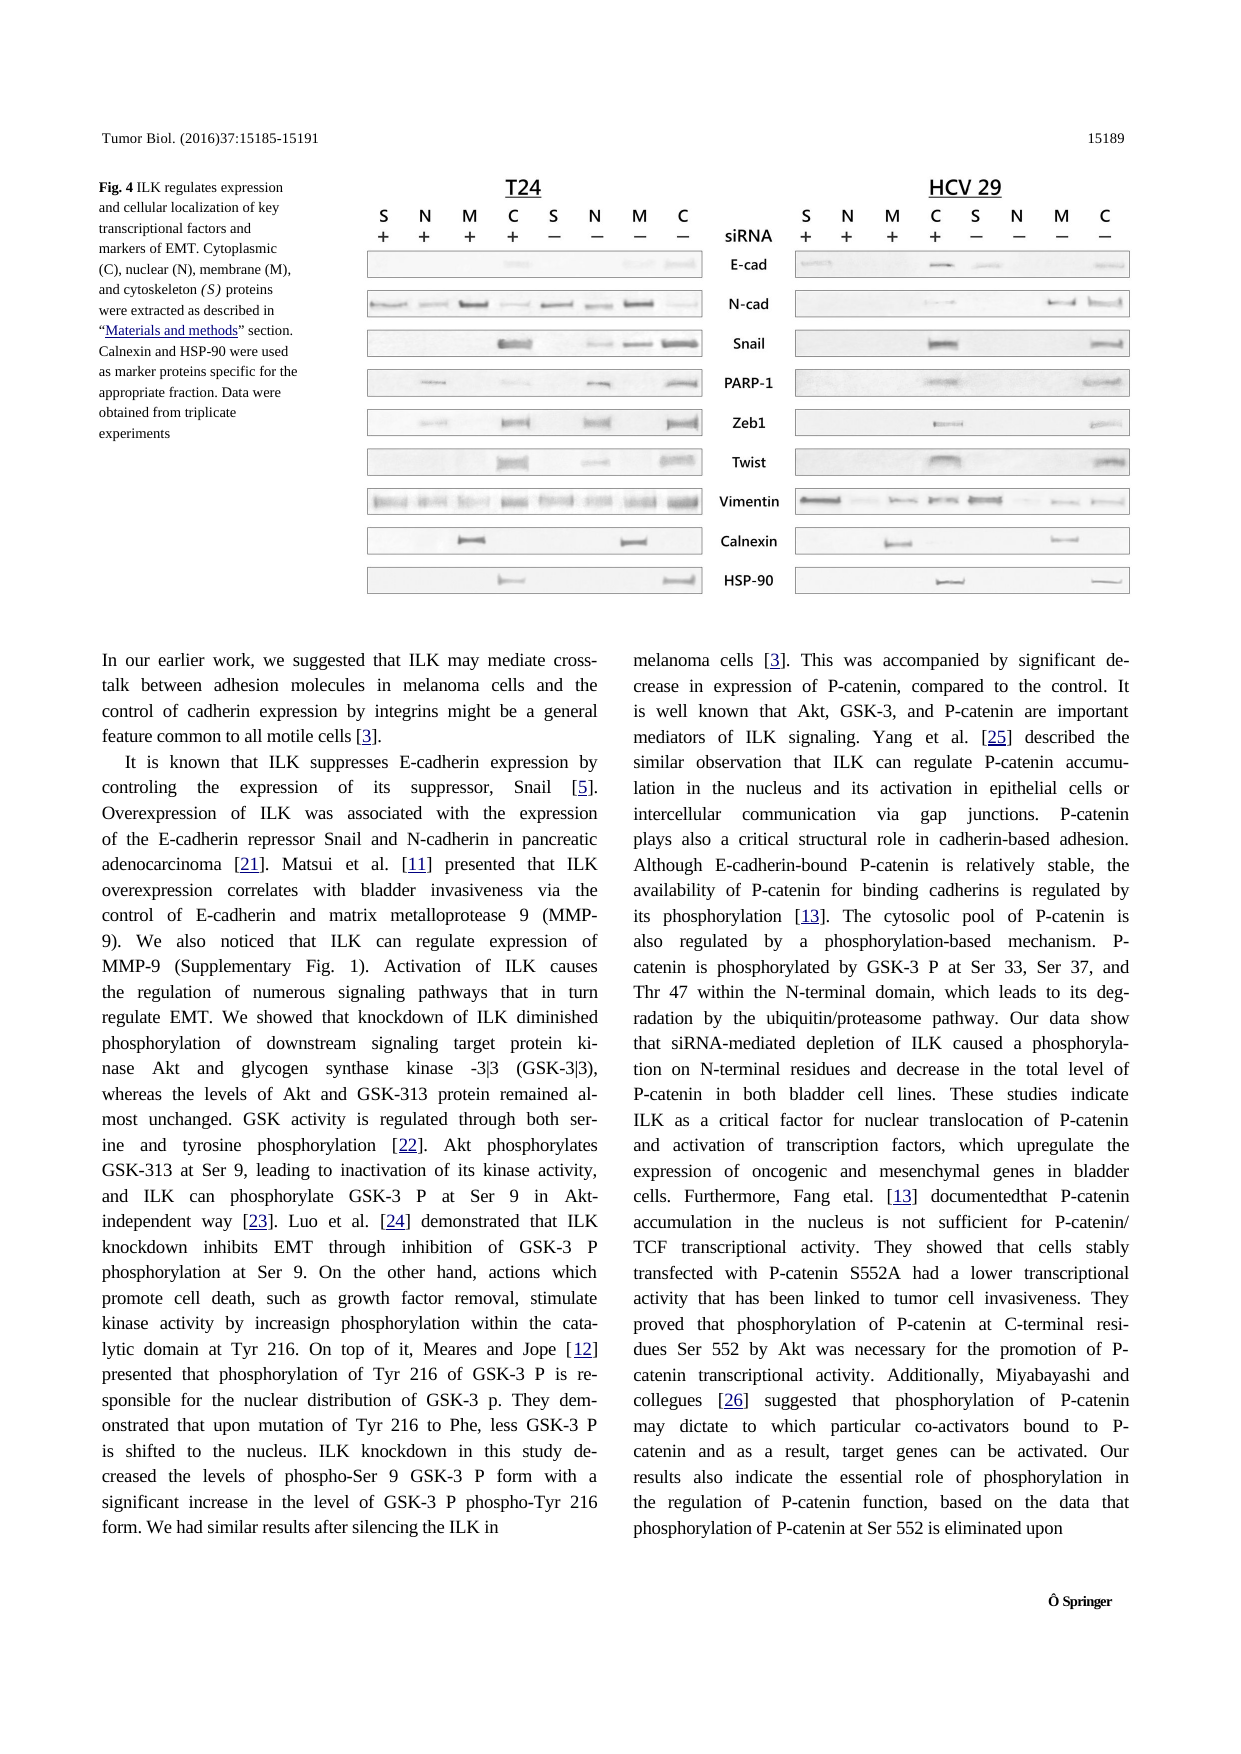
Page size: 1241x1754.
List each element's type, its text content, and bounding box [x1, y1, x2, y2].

text Tumor Biol. (2016)37:15185-15191 [102, 132, 358, 147]
text 15189 [1087, 132, 1132, 147]
text Ô Springer [1048, 1594, 1135, 1609]
text In our earlier work, we suggested that ILK may mediate cross- talk between adhesion molecules in melanoma cells and the control of cadherin expression by integrins might be a general feature common to all motile cells [3]. [102, 646, 598, 748]
text Fig. 4 ILK regulates expression and cellular localization of key transcriptional factors and markers of EMT. Cytoplasmic (C), nuclear (N), membrane (M), and cytoskeleton (S) proteins were extracted as described in “Materials and methods” section. Calnexin and HSP-90 were used as marker proteins specific for the appropriate fraction. Data were obtained from triplicate experiments [99, 176, 336, 443]
text melanoma cells [3]. This was accompanied by significant de- crease in expression of P-catenin, compared to the control. It is well known that Akt, GSK-3, and P-catenin are important mediators of ILK signaling. Yang et al. [25] described the similar observation that ILK can regulate P-catenin accumu- lation in the nucleus and its activation in epithelial cells or intercellular communication via gap junctions. P-catenin plays also a critical structural role in cadherin-based adhesion. Although E-cadherin-bound P-catenin is relatively stable, the availability of P-catenin for binding cadherins is regulated by its phosphorylation [13]. The cytosolic pool of P-catenin is also regulated by a phosphorylation-based mechanism. P- catenin is phosphorylated by GSK-3 P at Ser 33, Ser 37, and Thr 47 within the N-terminal domain, which leads to its deg- radation by the ubiquitin/proteasome pathway. Our data show that siRNA-mediated depletion of ILK caused a phosphoryla- tion on N-terminal residues and decrease in the total level of P-catenin in both bladder cell lines. These studies indicate ILK as a critical factor for nuclear translocation of P-catenin and activation of transcription factors, which upregulate the expression of oncogenic and mesenchymal genes in bladder cells. Furthermore, Fang etal. [13] documentedthat P-catenin accumulation in the nucleus is not sufficient for P-catenin/ TCF transcriptional activity. They showed that cells stably transfected with P-catenin S552A had a lower transcriptional activity that has been linked to tumor cell invasiveness. They proved that phosphorylation of P-catenin at C-terminal resi- dues Ser 552 by Akt was necessary for the promotion of P- catenin transcriptional activity. Additionally, Miyabayashi and collegues [26] suggested that phosphorylation of P-catenin may dictate to which particular co-activators bound to P- catenin and as a result, target genes can be activated. Our results also indicate the essential role of phosphorylation in the regulation of P-catenin function, based on the data that phosphorylation of P-catenin at Ser 552 is eliminated upon [633, 646, 1129, 1539]
text It is known that ILK suppresses E-cadherin expression by controling the expression of its suppressor, Snail [5]. Overexpression of ILK was associated with the expression of the E-cadherin repressor Snail and N-cadherin in pancreatic adenocarcinoma [21]. Matsui et al. [11] presented that ILK overexpression correlates with bladder invasiveness via the control of E-cadherin and matrix metalloprotease 9 (MMP- 9). We also noticed that ILK can regulate expression of MMP-9 (Supplementary Fig. 1). Activation of ILK causes the regulation of numerous signaling pathways that in turn regulate EMT. We showed that knockdown of ILK diminished phosphorylation of downstream signaling target protein ki- nase Akt and glycogen synthase kinase -3|3 (GSK-3|3), whereas the levels of Akt and GSK-313 protein remained al- most unchanged. GSK activity is regulated through both ser- ine and tyrosine phosphorylation [22]. Akt phosphorylates GSK-313 at Ser 9, leading to inactivation of its kinase activity, and ILK can phosphorylate GSK-3 P at Ser 9 in Akt- independent way [23]. Luo et al. [24] demonstrated that ILK knockdown inhibits EMT through inhibition of GSK-3 P phosphorylation at Ser 9. On the other hand, actions which promote cell death, such as growth factor removal, stimulate kinase activity by increasign phosphorylation within the cata- lytic domain at Tyr 216. On top of it, Meares and Jope [12] presented that phosphorylation of Tyr 216 of GSK-3 P is re- sponsible for the nuclear distribution of GSK-3 p. They dem- onstrated that upon mutation of Tyr 216 to Phe, less GSK-3 P is shifted to the nucleus. ILK knockdown in this study de- creased the levels of phospho-Ser 9 GSK-3 P form with a significant increase in the level of GSK-3 P phospho-Tyr 216 form. We had similar results after silencing the ILK in [102, 748, 598, 1539]
picture [355, 172, 1143, 599]
